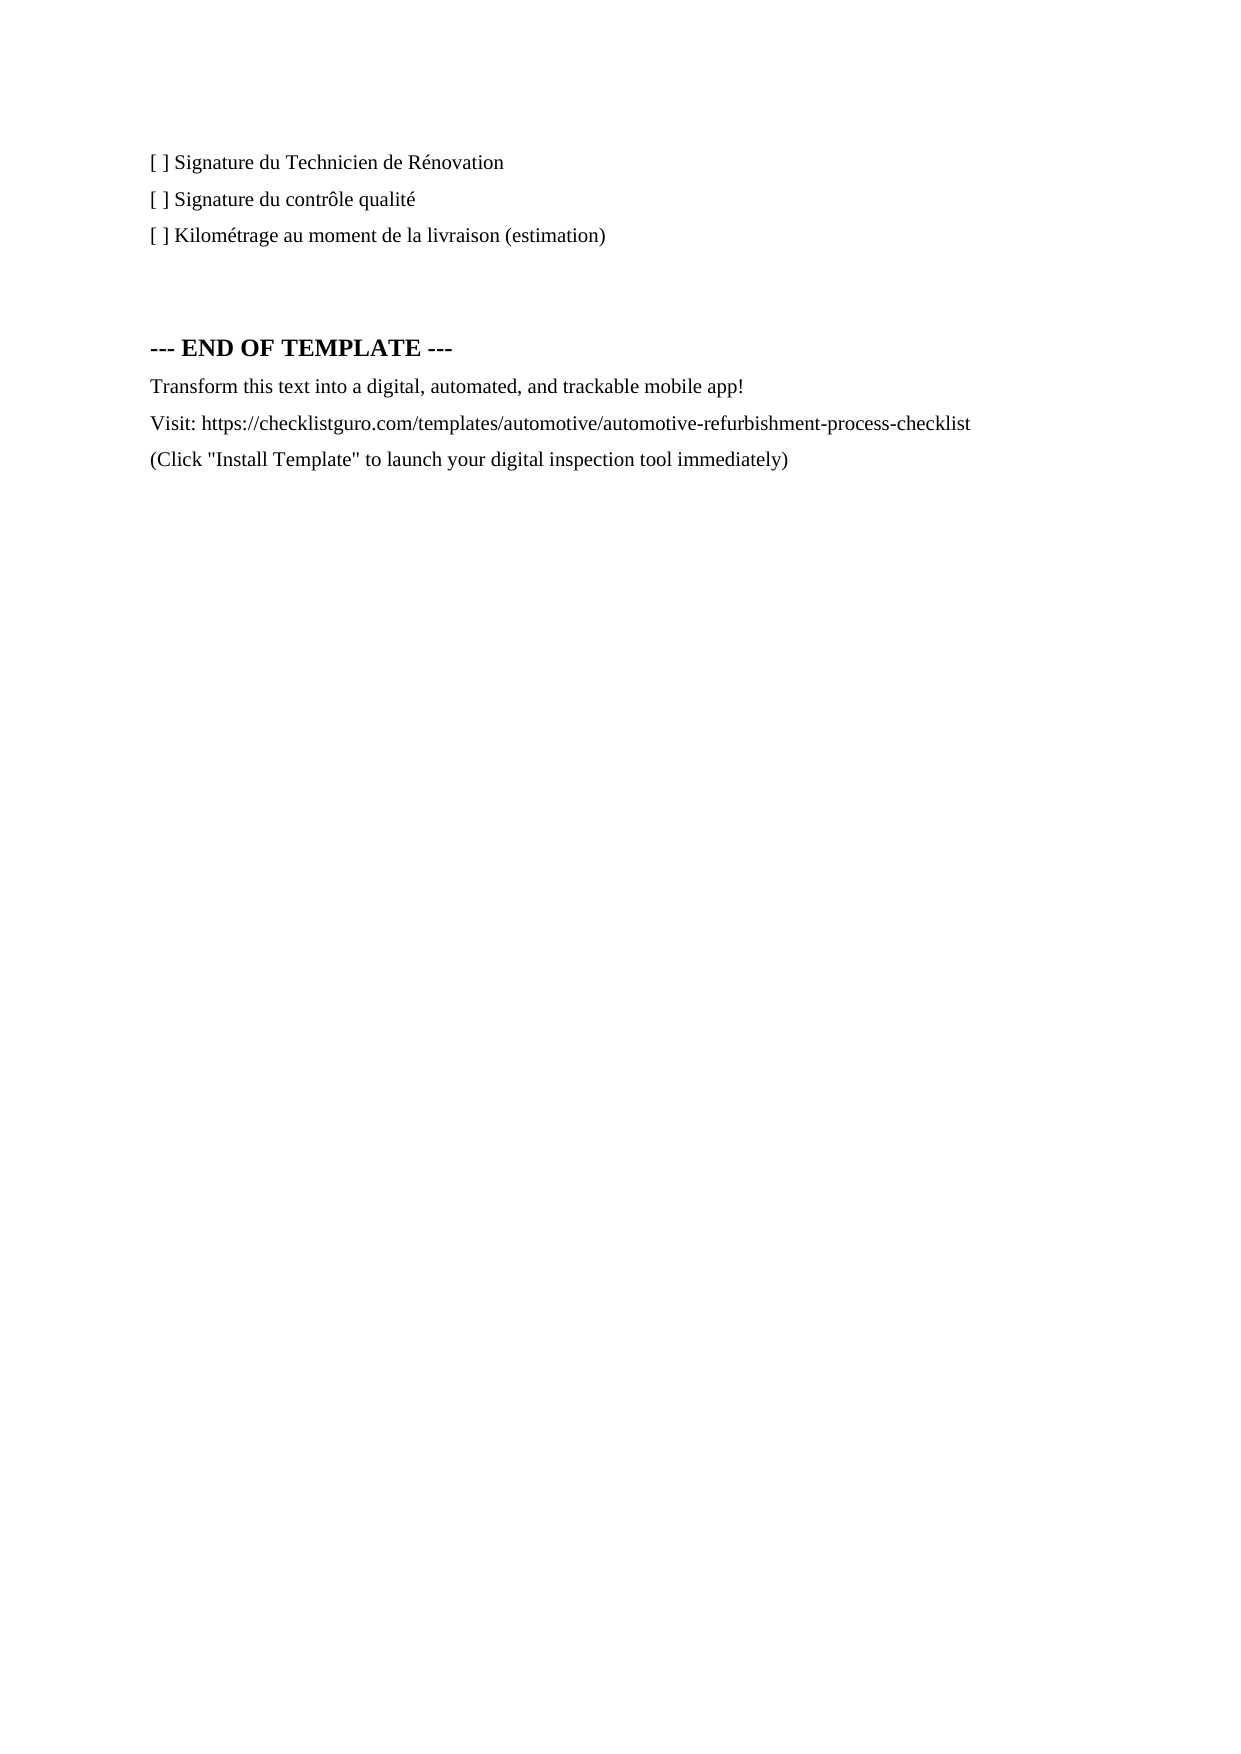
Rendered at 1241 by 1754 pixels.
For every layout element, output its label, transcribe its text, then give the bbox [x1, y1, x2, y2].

text [ ] Signature du contrôle qualité [150, 187, 1090, 211]
text Visit: https://checklistguro.com/templates/automotive/automotive-refurbishment-process-checklist [150, 411, 1090, 435]
text --- END OF TEMPLATE --- [150, 333, 1090, 362]
text [ ] Kilométrage au moment de la livraison (estimation) [150, 223, 1090, 247]
text [ ] Signature du Technicien de Rénovation [150, 150, 1090, 174]
text Transform this text into a digital, automated, and trackable mobile app! [150, 374, 1090, 398]
text (Click "Install Template" to launch your digital inspection tool immediately) [150, 447, 1090, 471]
